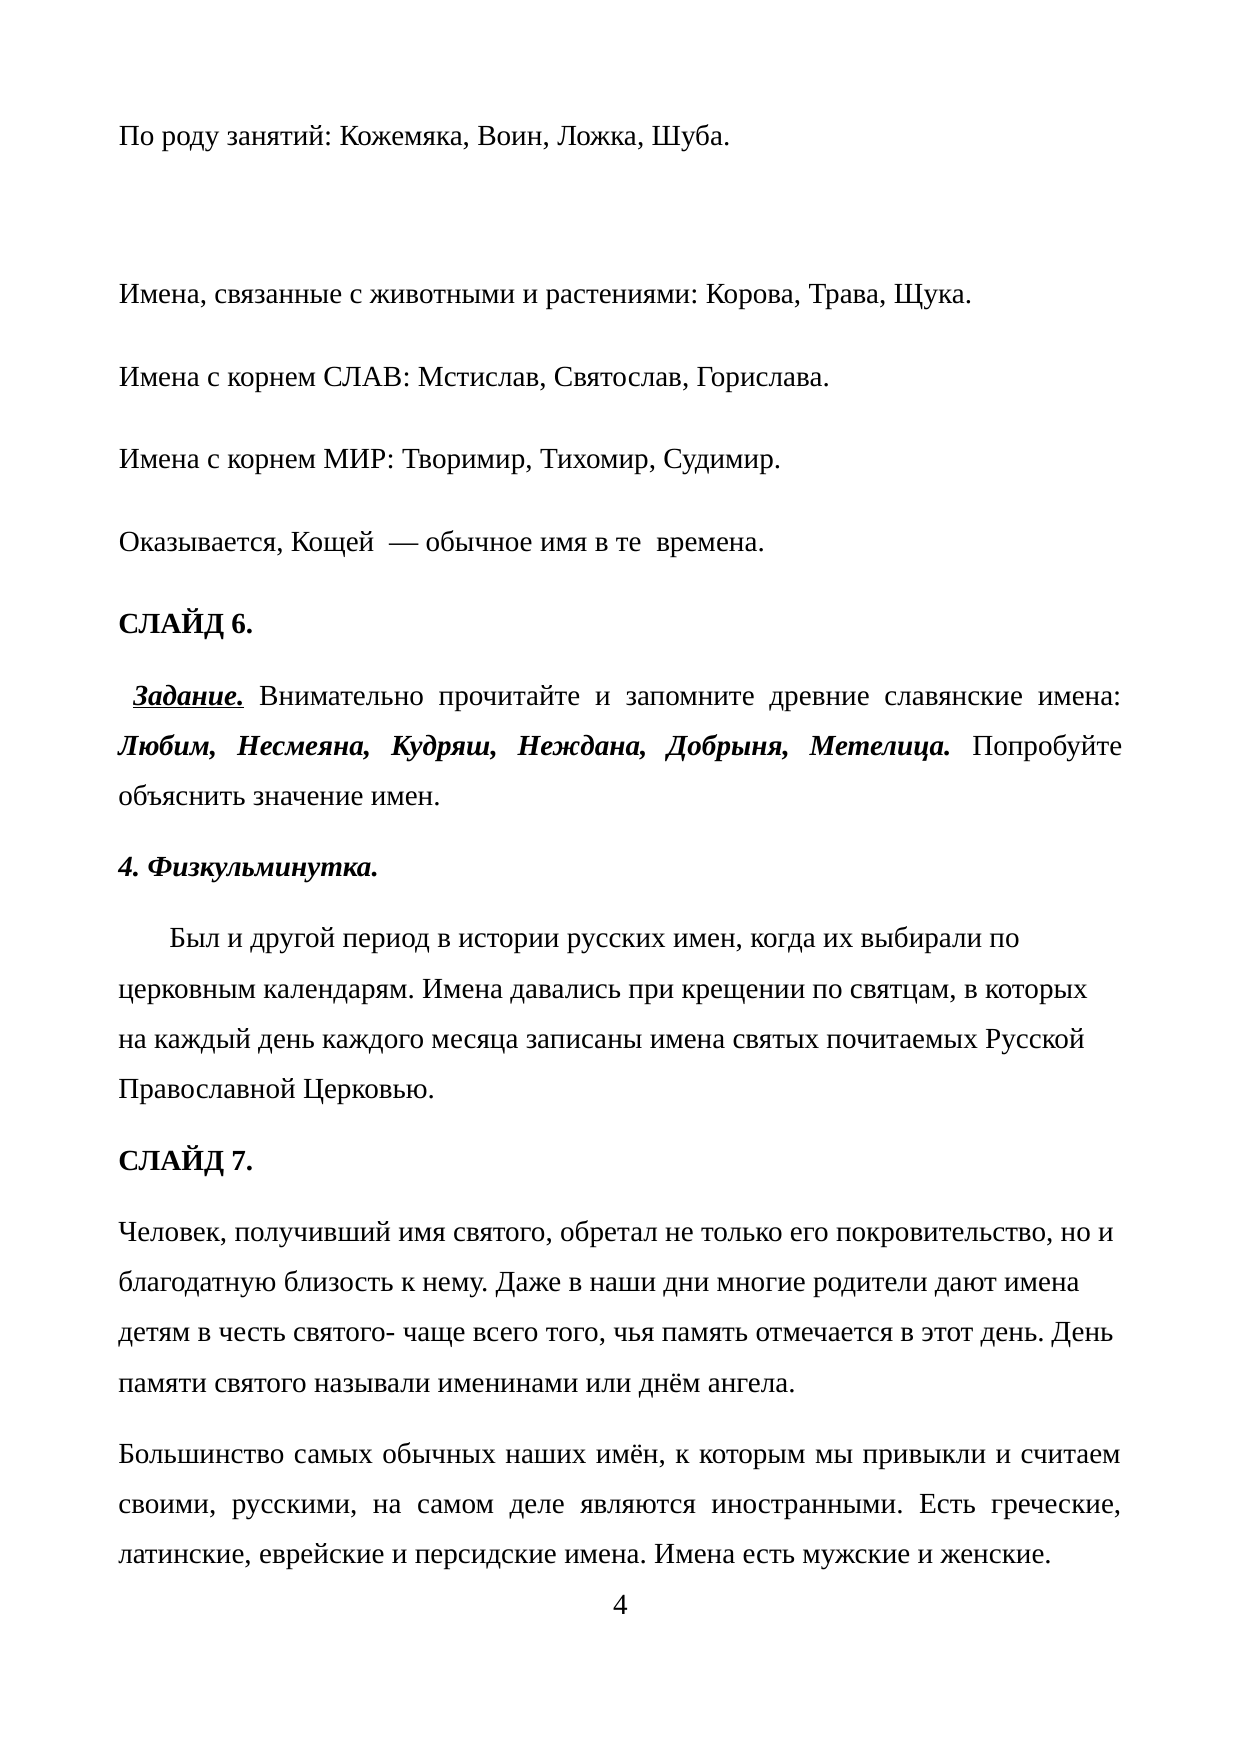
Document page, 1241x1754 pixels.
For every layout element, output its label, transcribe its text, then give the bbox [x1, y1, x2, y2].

text Человек, получивший имя святого, обретал не только его покровительство, но и благодатную близость к нему. Даже в наши дни многие родители дают имена детям в честь святого- чаще всего того, чья память отмечается в этот день. День памяти святого называли именинами или днём ангела. [118, 1214, 1122, 1398]
text СЛАЙД 6. [118, 607, 1122, 640]
text Имена с корнем МИР: Творимир, Тихомир, Судимир. [118, 441, 1122, 475]
text Имена с корнем СЛАВ: Мстислав, Святослав, Горислава. [118, 359, 1122, 392]
text Имена, связанные с животными и растениями: Корова, Трава, Щука. [118, 276, 1122, 310]
text 4 [118, 1587, 1122, 1620]
text 4. Физкульминутка. [118, 849, 1122, 883]
text Был и другой период в истории русских имен, когда их выбирали по церковным календарям. Имена давались при крещении по святцам, в которых на каждый день каждого месяца записаны имена святых почитаемых Русской Православной Церковью. [118, 921, 1122, 1105]
text Оказывается, Кощей — обычное имя в те времена. [118, 524, 1122, 557]
text Большинство самых обычных наших имён, к которым мы привыкли и считаем своими, русскими, на самом деле являются иностранными. Есть греческие, латинские, еврейские и персидские имена. Имена есть мужские и женские. [118, 1436, 1122, 1570]
text По роду занятий: Кожемяка, Воин, Ложка, Шуба. [118, 118, 1122, 152]
text Задание. Внимательно прочитайте и запомните древние славянские имена: Любим, Несмеяна, Кудряш, Неждана, Добрыня, Метелица. Попробуйте объяснить значение имен. [118, 678, 1122, 812]
text СЛАЙД 7. [118, 1143, 1122, 1176]
